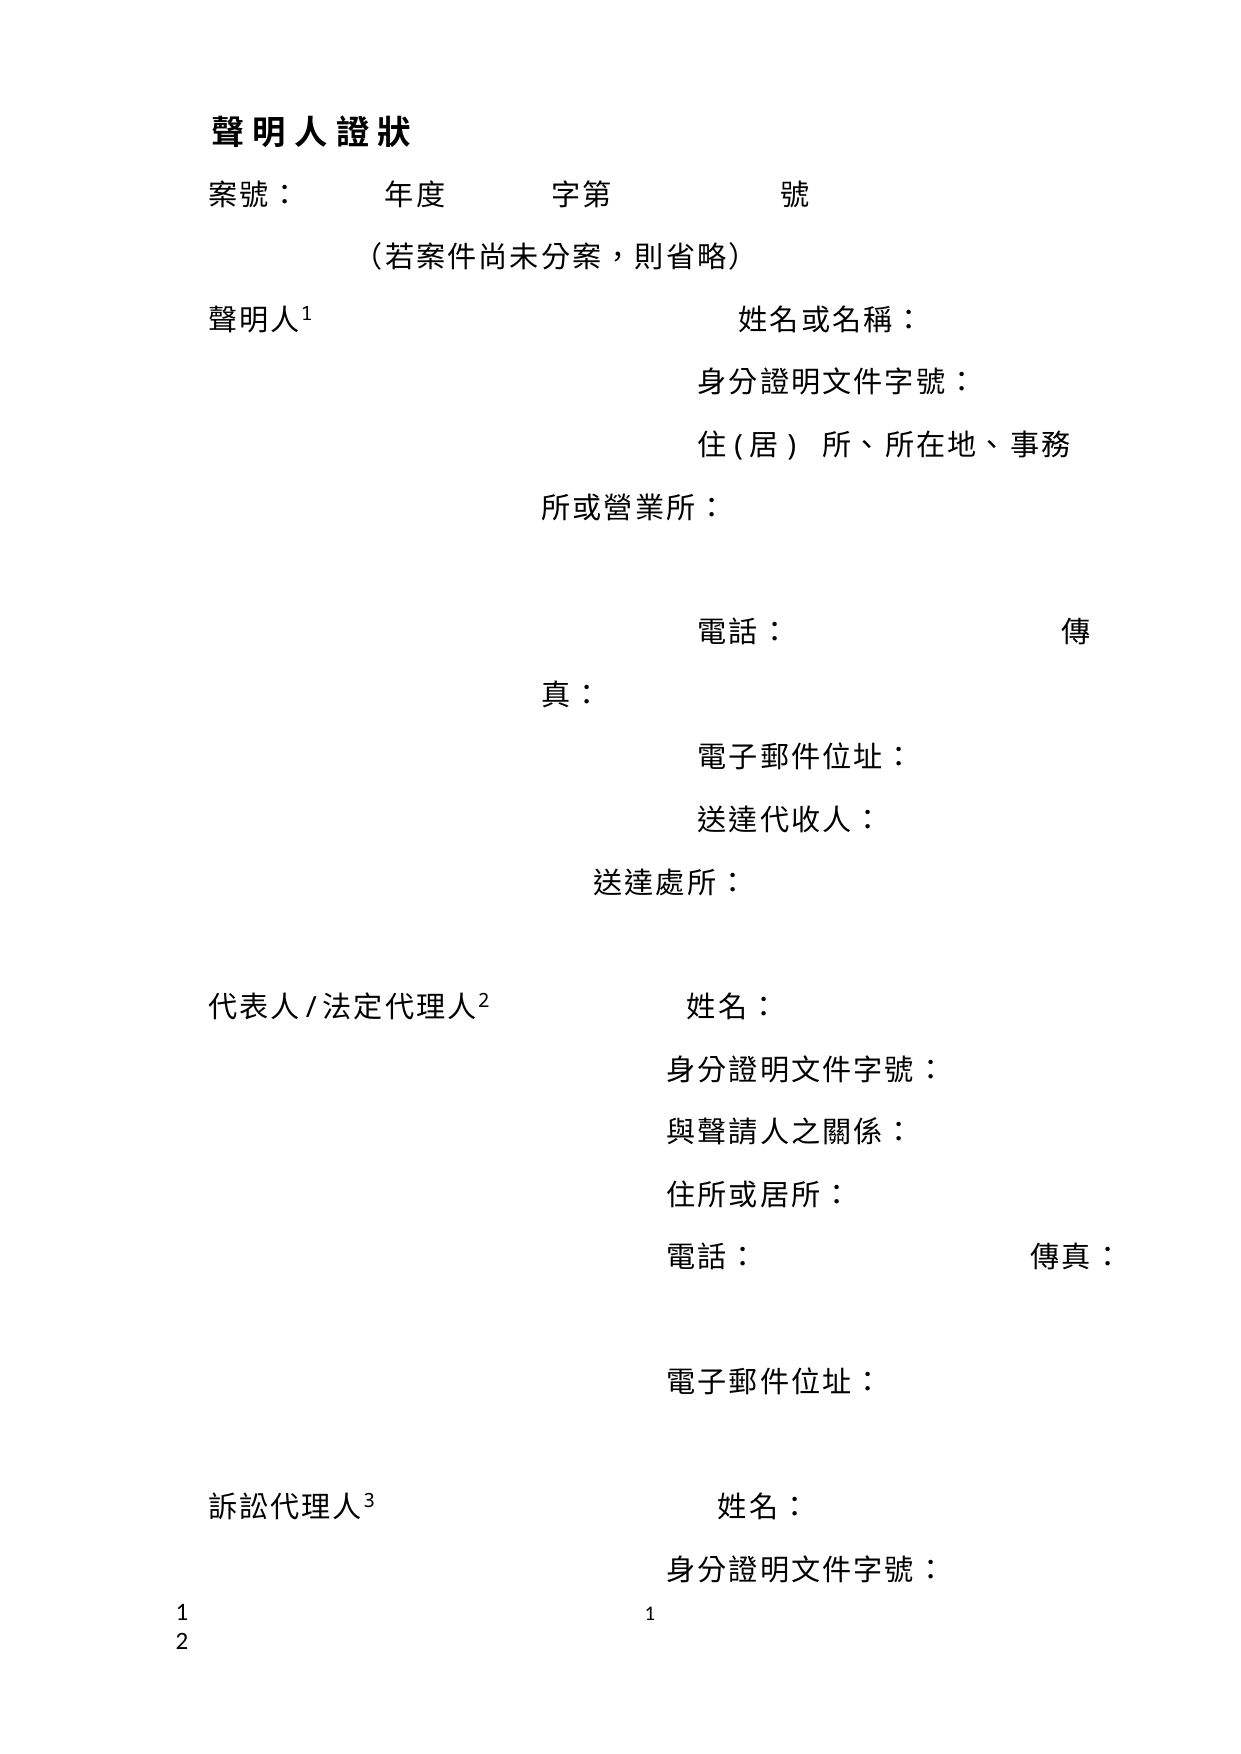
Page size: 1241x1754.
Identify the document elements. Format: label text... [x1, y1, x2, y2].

text （若案件尚未分案，則省略） [207, 214, 1092, 276]
text 聲明人 姓名或名稱： [207, 276, 1092, 339]
text 電子郵件位址： [236, 714, 1092, 776]
text 送達處所： [207, 839, 1092, 901]
text 聲明人證狀 [207, 89, 1092, 151]
text 與聲請人之關係： [207, 1089, 1092, 1151]
text 電話： 傳真： [236, 589, 1092, 714]
text 訴訟代理人 姓名： [207, 1464, 1092, 1526]
text 電話： 傳真： [207, 1214, 1092, 1339]
text 代表人/法定代理人 姓名： [207, 964, 1092, 1026]
text 住所或居所： [207, 1151, 1092, 1214]
text 案號： 年度 字第 號 [207, 151, 1092, 214]
text 送達代收人： [236, 776, 1092, 839]
text 身分證明文件字號： [236, 339, 1092, 401]
text 身分證明文件字號： [207, 1526, 1092, 1589]
text 電子郵件位址： [207, 1339, 1092, 1401]
text 身分證明文件字號： [207, 1026, 1092, 1089]
text 住(居) 所、所在地、事務所或營業所： [236, 401, 1092, 526]
